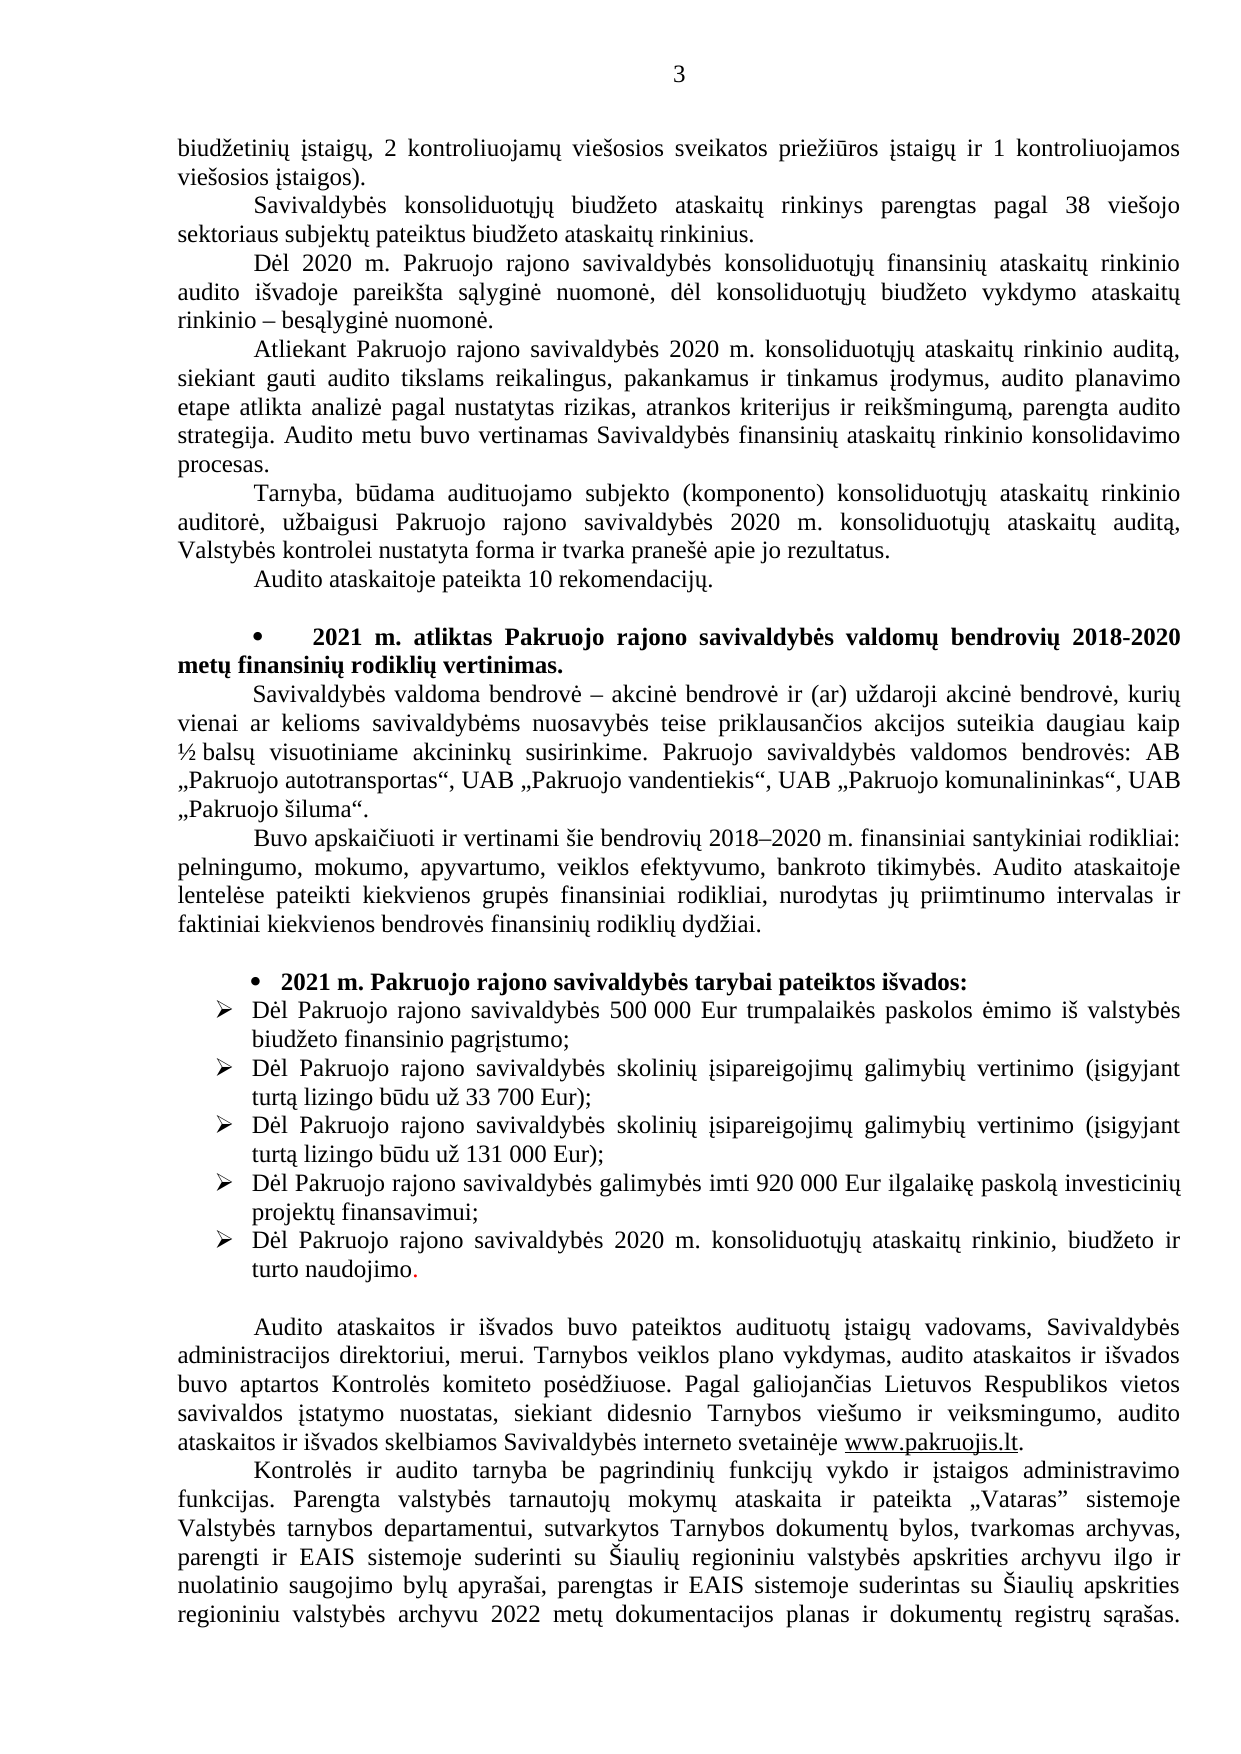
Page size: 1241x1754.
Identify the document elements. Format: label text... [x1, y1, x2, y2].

text Savivaldybės konsoliduotųjų biudžeto ataskaitų rinkinys parengtas pagal 38 viešojo sektoriaus subjektų pateiktus biudžeto ataskaitų rinkinius. [177, 190, 1181, 248]
text  Dėl Pakruojo rajono savivaldybės 2020 m. konsoliduotųjų ataskaitų rinkinio, biudžeto ir turto naudojimo. [214, 1225, 1181, 1283]
text Atliekant Pakruojo rajono savivaldybės 2020 m. konsoliduotųjų ataskaitų rinkinio auditą, siekiant gauti audito tikslams reikalingus, pakankamus ir tinkamus įrodymus, audito planavimo etape atlikta analizė pagal nustatytas rizikas, atrankos kriterijus ir reikšmingumą, parengta audito strategija. Audito metu buvo vertinamas Savivaldybės finansinių ataskaitų rinkinio konsolidavimo procesas. [177, 334, 1181, 478]
text Tarnyba, būdama audituojamo subjekto (komponento) konsoliduotųjų ataskaitų rinkinio auditorė, užbaigusi Pakruojo rajono savivaldybės 2020 m. konsoliduotųjų ataskaitų auditą, Valstybės kontrolei nustatyta forma ir tvarka pranešė apie jo rezultatus. [177, 478, 1181, 564]
text  2021 m. Pakruojo rajono savivaldybės tarybai pateiktos išvados: [251, 967, 1181, 995]
text Buvo apskaičiuoti ir vertinami šie bendrovių 2018–2020 m. finansiniai santykiniai rodikliai: pelningumo, mokumo, apyvartumo, veiklos efektyvumo, bankroto tikimybės. Audito ataskaitoje lentelėse pateikti kiekvienos grupės finansiniai rodikliai, nurodytas jų priimtinumo intervalas ir faktiniai kiekvienos bendrovės finansinių rodiklių dydžiai. [177, 823, 1181, 938]
text Audito ataskaitoje pateikta 10 rekomendacijų. [177, 564, 1181, 593]
text  2021 m. atliktas Pakruojo rajono savivaldybės valdomų bendrovių 2018-2020 metų finansinių rodiklių vertinimas. [177, 622, 1181, 679]
text  Dėl Pakruojo rajono savivaldybės skolinių įsipareigojimų galimybių vertinimo (įsigyjant turtą lizingo būdu už 131 000 Eur); [214, 1110, 1181, 1168]
text  Dėl Pakruojo rajono savivaldybės skolinių įsipareigojimų galimybių vertinimo (įsigyjant turtą lizingo būdu už 33 700 Eur); [214, 1053, 1181, 1110]
text Kontrolės ir audito tarnyba be pagrindinių funkcijų vykdo ir įstaigos administravimo funkcijas. Parengta valstybės tarnautojų mokymų ataskaita ir pateikta „Vataras” sistemoje Valstybės tarnybos departamentui, sutvarkytos Tarnybos dokumentų bylos, tvarkomas archyvas, parengti ir EAIS sistemoje suderinti su Šiaulių regioniniu valstybės apskrities archyvu ilgo ir nuolatinio saugojimo bylų apyrašai, parengtas ir EAIS sistemoje suderintas su Šiaulių apskrities regioniniu valstybės archyvu 2022 metų dokumentacijos planas ir dokumentų registrų sąrašas. [177, 1455, 1181, 1628]
text biudžetinių įstaigų, 2 kontroliuojamų viešosios sveikatos priežiūros įstaigų ir 1 kontroliuojamos viešosios įstaigos). [177, 133, 1181, 190]
text Audito ataskaitos ir išvados buvo pateiktos audituotų įstaigų vadovams, Savivaldybės administracijos direktoriui, merui. Tarnybos veiklos plano vykdymas, audito ataskaitos ir išvados buvo aptartos Kontrolės komiteto posėdžiuose. Pagal galiojančias Lietuvos Respublikos vietos savivaldos įstatymo nuostatas, siekiant didesnio Tarnybos viešumo ir veiksmingumo, audito ataskaitos ir išvados skelbiamos Savivaldybės interneto svetainėje www.pakruojis.lt. [177, 1312, 1181, 1455]
text Savivaldybės valdoma bendrovė – akcinė bendrovė ir (ar) uždaroji akcinė bendrovė, kurių vienai ar kelioms savivaldybėms nuosavybės teise priklausančios akcijos suteikia daugiau kaip ½ balsų visuotiniame akcininkų susirinkime. Pakruojo savivaldybės valdomos bendrovės: AB „Pakruojo autotransportas“, UAB „Pakruojo vandentiekis“, UAB „Pakruojo komunalininkas“, UAB „Pakruojo šiluma“. [177, 679, 1181, 823]
text  Dėl Pakruojo rajono savivaldybės 500 000 Eur trumpalaikės paskolos ėmimo iš valstybės biudžeto finansinio pagrįstumo; [214, 995, 1181, 1053]
text Dėl 2020 m. Pakruojo rajono savivaldybės konsoliduotųjų finansinių ataskaitų rinkinio audito išvadoje pareikšta sąlyginė nuomonė, dėl konsoliduotųjų biudžeto vykdymo ataskaitų rinkinio – besąlyginė nuomonė. [177, 248, 1181, 334]
text  Dėl Pakruojo rajono savivaldybės galimybės imti 920 000 Eur ilgalaikę paskolą investicinių projektų finansavimui; [214, 1168, 1181, 1225]
